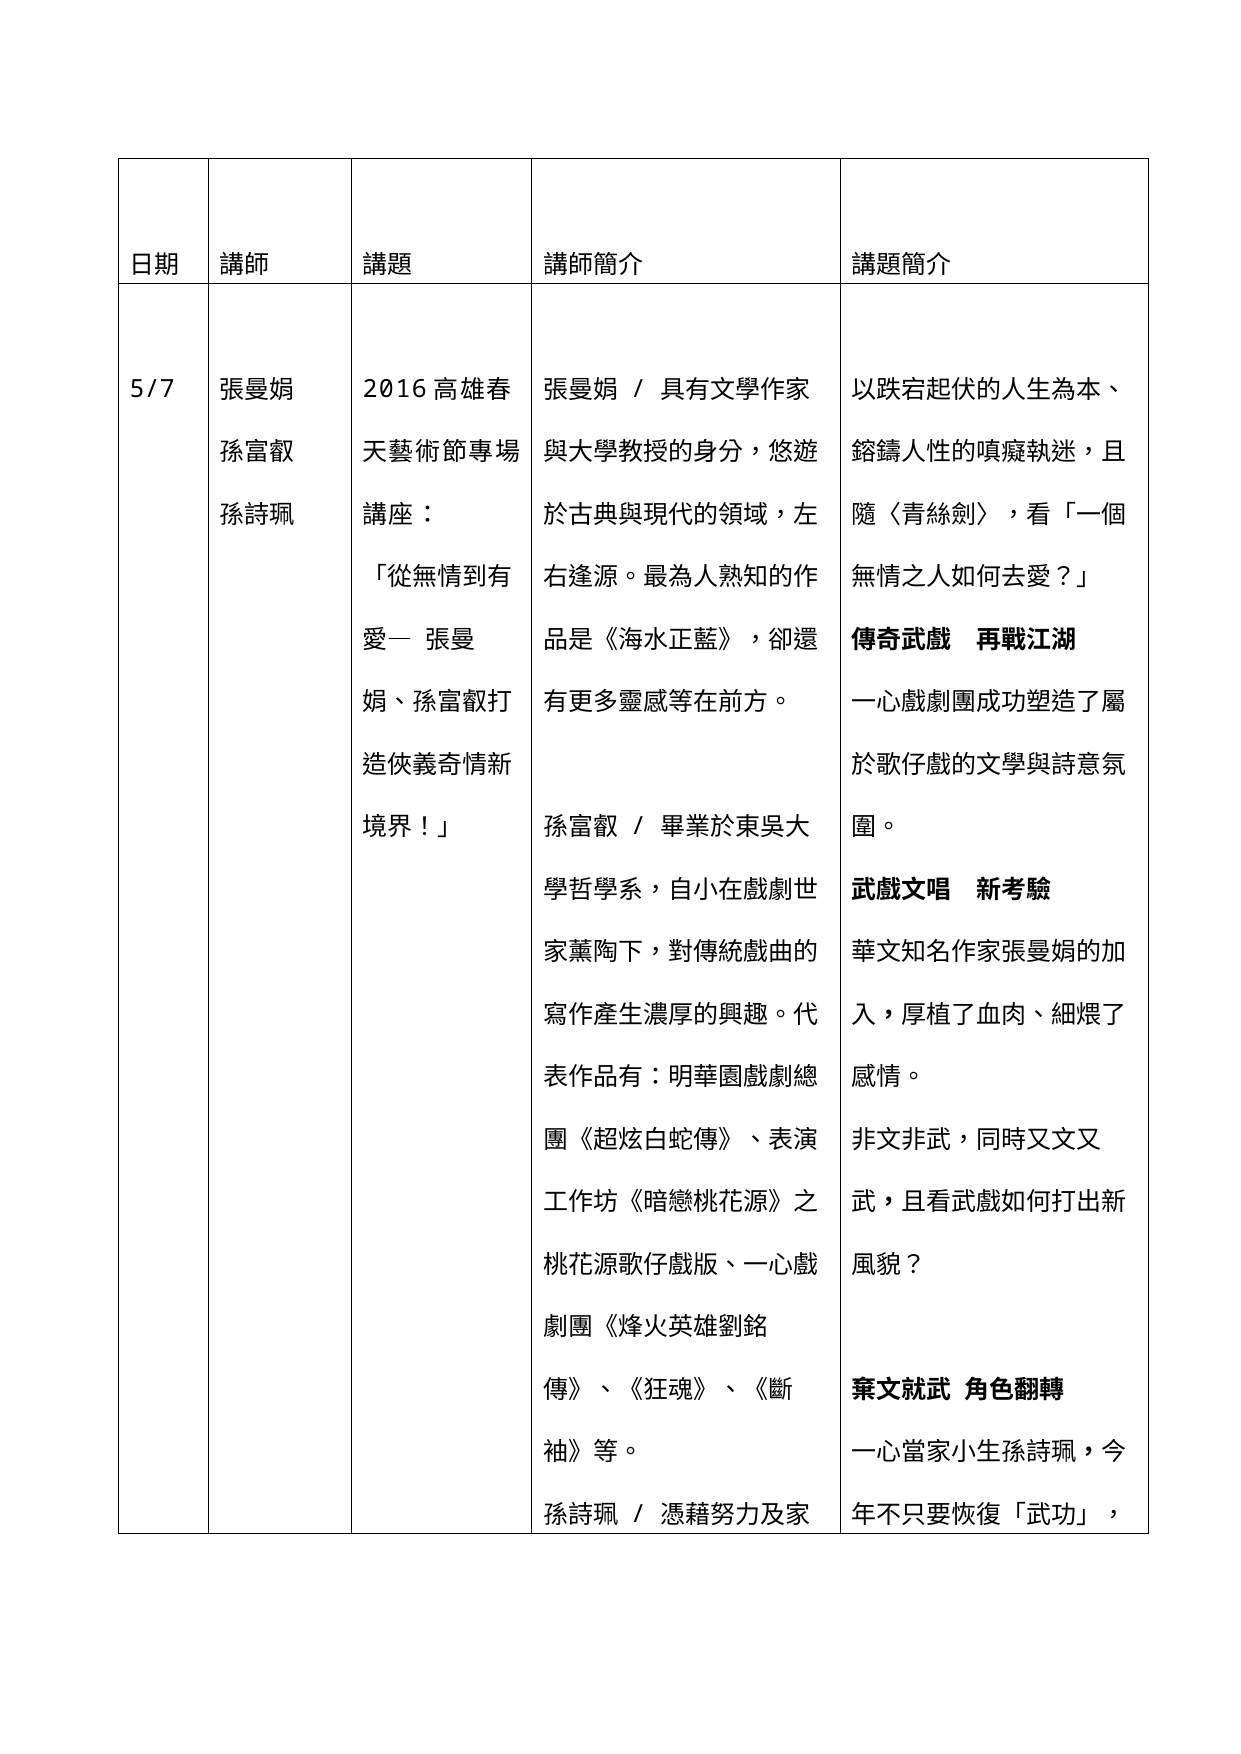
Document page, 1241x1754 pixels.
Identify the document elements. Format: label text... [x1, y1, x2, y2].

table_cell 5/7 [119, 284, 208, 1533]
table_cell 張曼娟 孫富叡 孫詩珮 [209, 284, 351, 1533]
table_cell 2016高雄春天藝術節專場講座： 「從無情到有愛— 張曼娟、孫富叡打造俠義奇情新境界！」 [352, 284, 531, 1533]
table_header 講師 [209, 159, 351, 283]
table_header 講題 [352, 159, 531, 283]
table_header 講題簡介 [841, 159, 1148, 283]
table_cell 張曼娟 / 具有文學作家與大學教授的身分，悠遊於古典與現代的領域，左右逢源。最為人熟知的作品是《海水正藍》，卻還有更多靈感等在前方。 孫富叡 / 畢業於東吳大學哲學系，自小在戲劇世家薰陶下，對傳統戲曲的寫作產生濃厚的興趣。代表作品有：明華園戲劇總團《超炫白蛇傳》、表演工作坊《暗戀桃花源》之桃花源歌仔戲版、一心戲劇團《烽火英雄劉銘傳》、《狂魂》、《斷袖》等。 孫詩珮 / 憑藉努力及家 [532, 284, 840, 1533]
table_header 日期 [119, 159, 208, 283]
table_cell 以跌宕起伏的人生為本、鎔鑄人性的嗔癡執迷，且隨〈青絲劍〉，看「一個無情之人如何去愛？」 傳奇武戲 再戰江湖 一心戲劇團成功塑造了屬於歌仔戲的文學與詩意氛圍。 武戲文唱 新考驗 華文知名作家張曼娟的加入，厚植了血肉、細煨了感情。 非文非武，同時又文又武，且看武戲如何打出新風貌？ 棄文就武 角色翻轉 一心當家小生孫詩珮，今年不只要恢復「武功」， [841, 284, 1148, 1533]
table_header 講師簡介 [532, 159, 840, 283]
